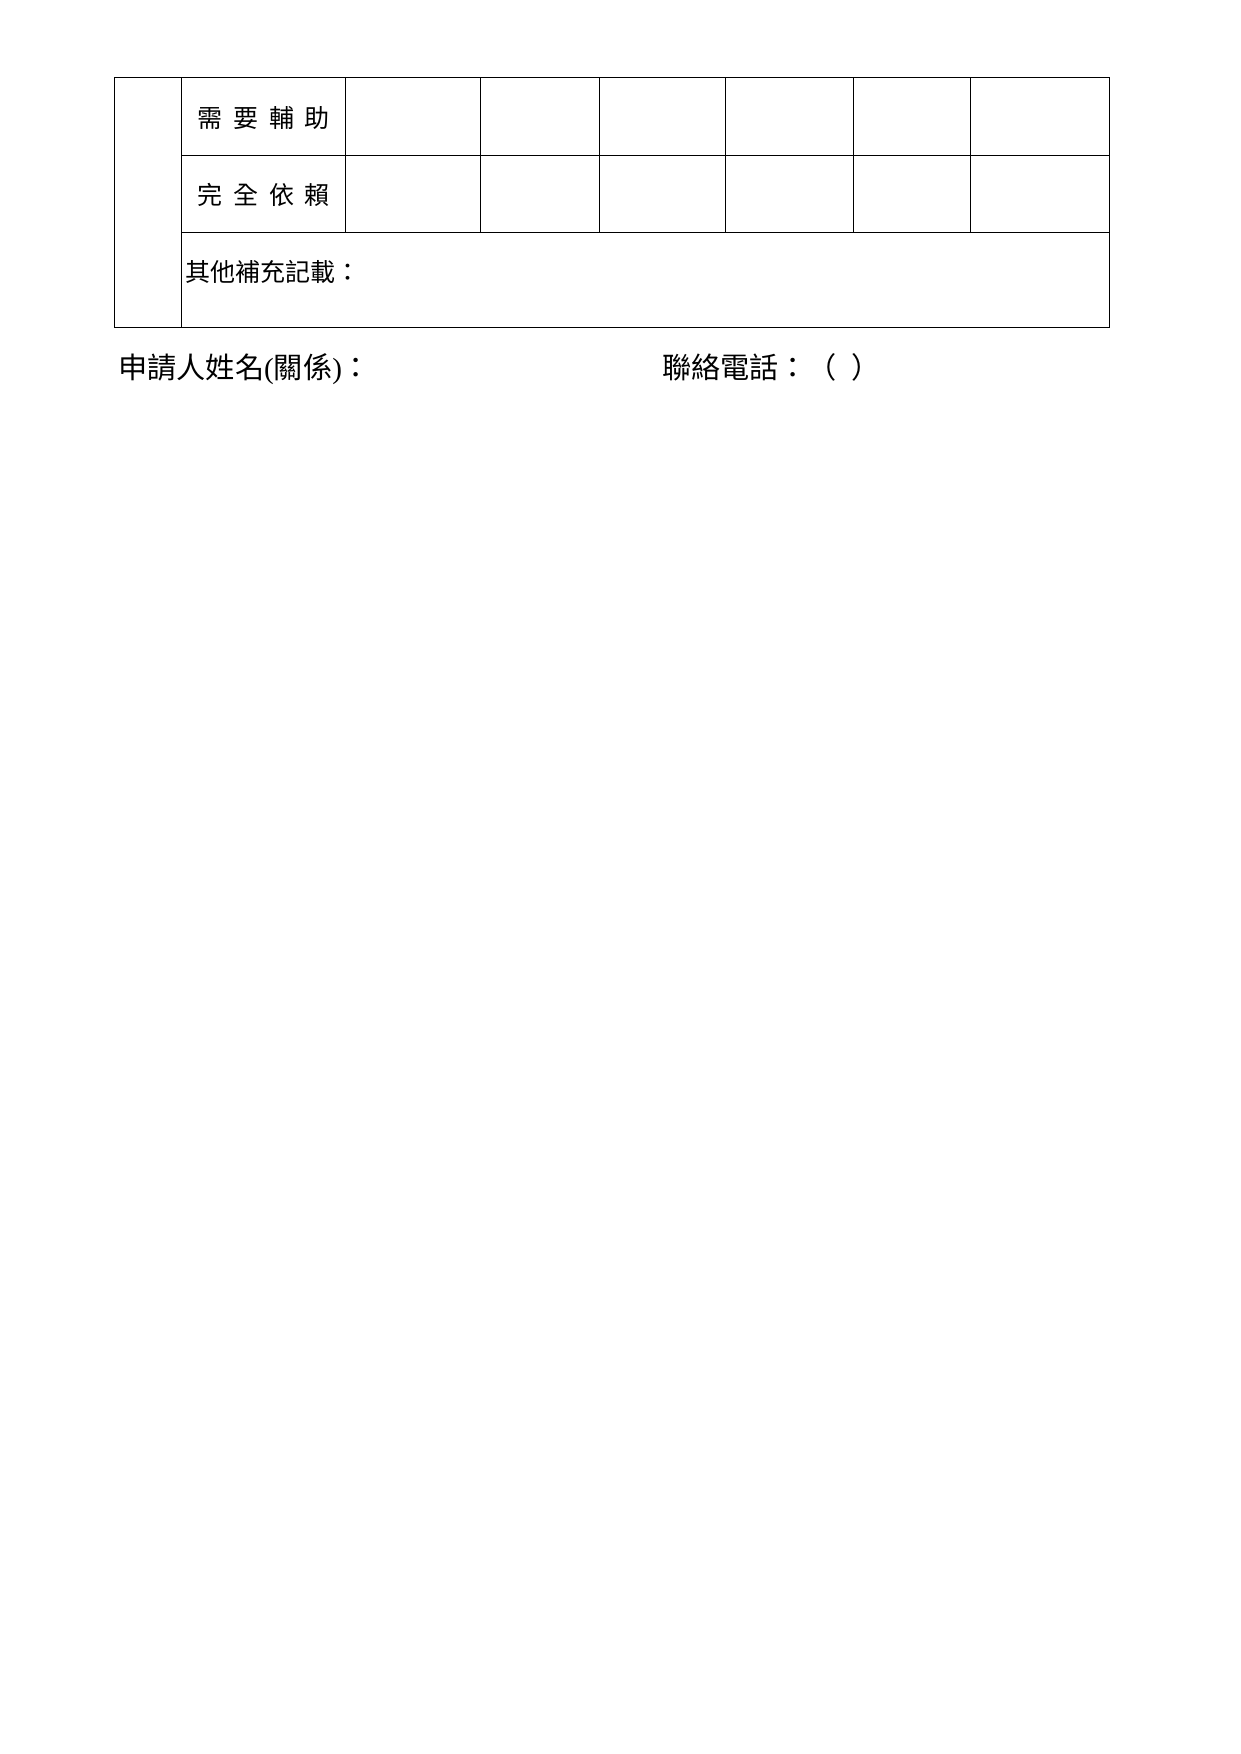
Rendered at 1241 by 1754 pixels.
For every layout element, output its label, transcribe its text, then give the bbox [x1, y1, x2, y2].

table_cell [481, 78, 599, 154]
table_cell 生 活 自 理 能 力 [115, 78, 181, 327]
table_cell [854, 78, 970, 154]
table_cell [481, 156, 599, 232]
table_cell [971, 156, 1109, 232]
text 申請人姓名(關係)： 聯絡電話：（ ） [118, 328, 1047, 403]
table_cell [600, 156, 725, 232]
table_cell 完全依賴 [182, 156, 345, 232]
table_cell [971, 78, 1109, 154]
table_cell 其他補充記載： [182, 233, 1109, 327]
table_cell [726, 156, 853, 232]
table_cell [346, 156, 480, 232]
table_cell 需要輔助 [182, 78, 345, 154]
table_cell [346, 78, 480, 154]
table_cell [726, 78, 853, 154]
table_cell [854, 156, 970, 232]
table_cell [600, 78, 725, 154]
